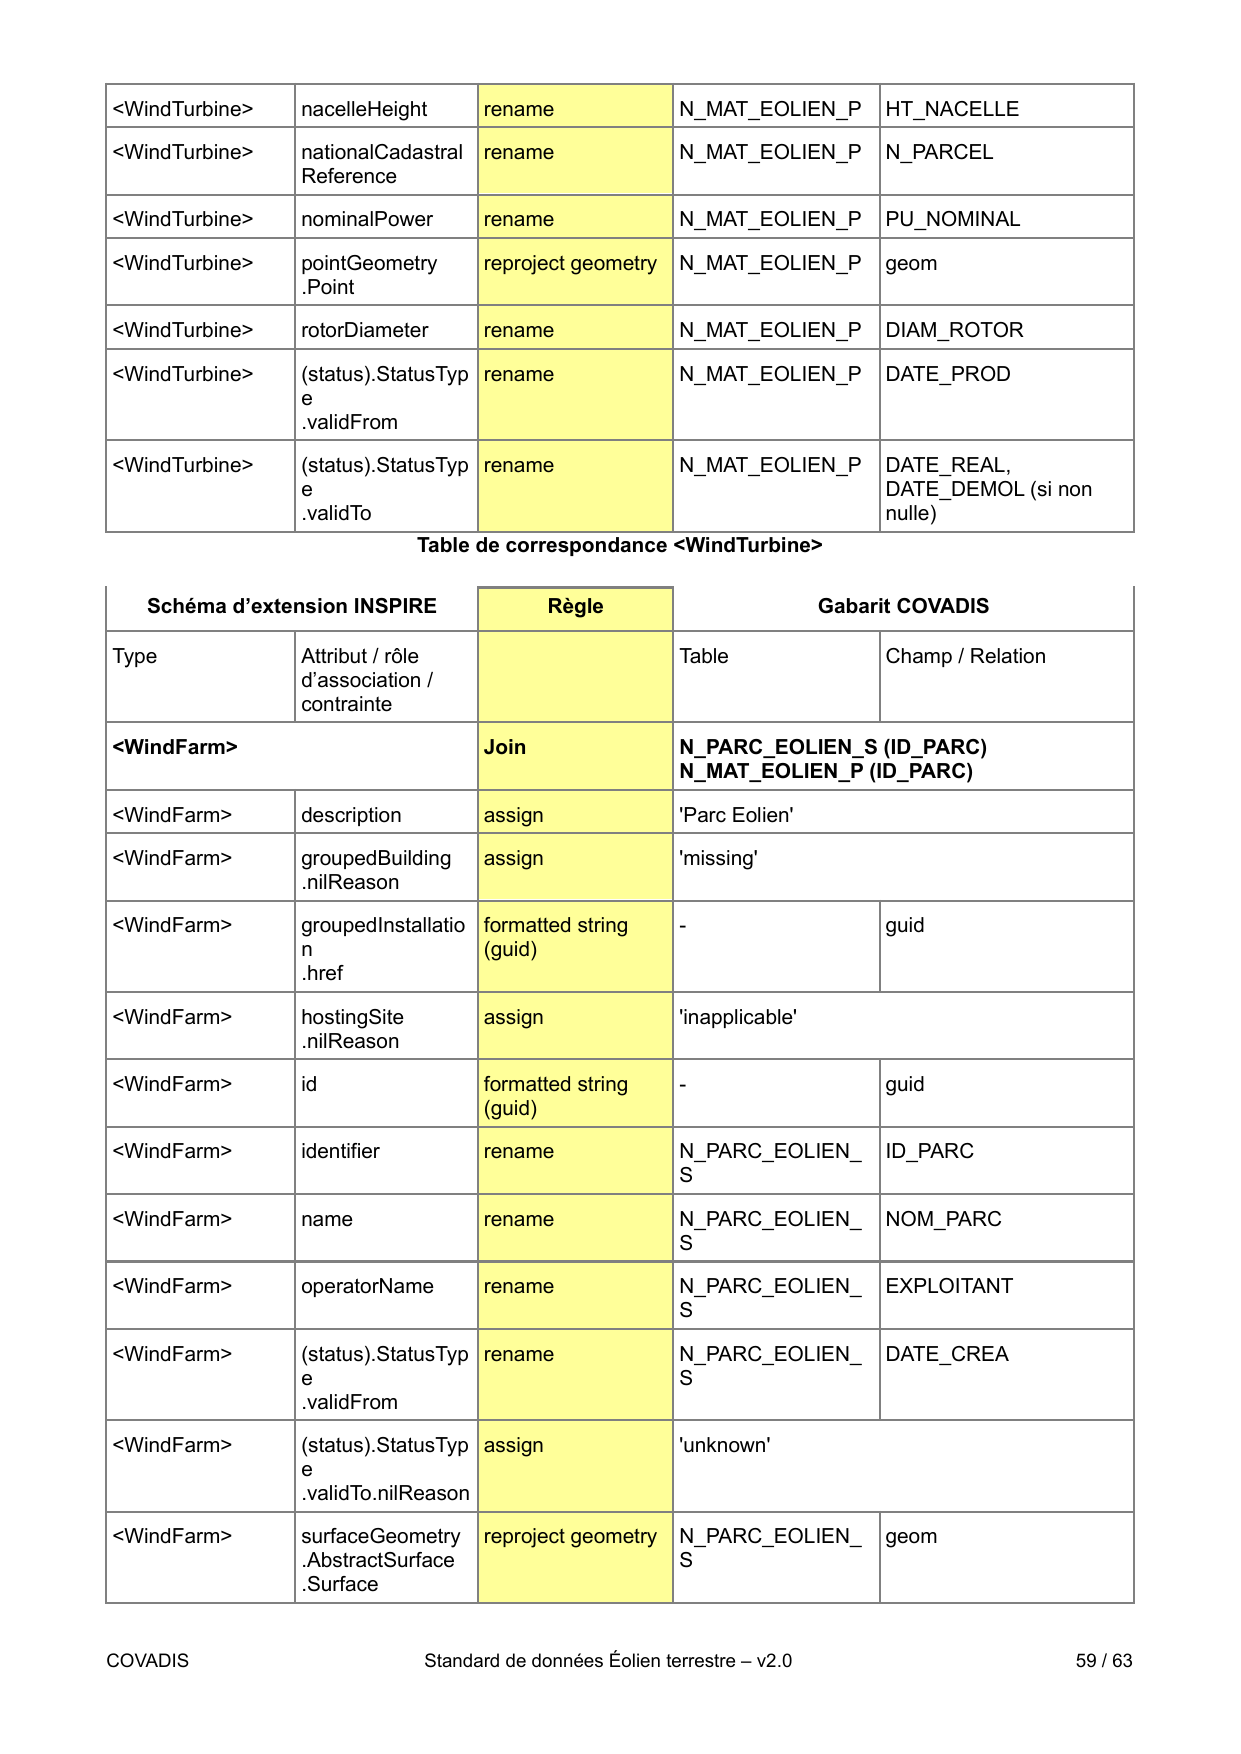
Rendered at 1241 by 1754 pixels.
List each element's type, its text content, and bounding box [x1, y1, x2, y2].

table_cell N_MAT_EOLIEN_P [674, 239, 879, 304]
table_cell (status).StatusType .validFrom [296, 1330, 477, 1419]
table_cell rename [479, 306, 672, 348]
table_cell rename [479, 1195, 672, 1260]
table_cell - [674, 1060, 879, 1126]
table_cell rename [479, 128, 672, 193]
table_cell N_MAT_EOLIEN_P [674, 441, 879, 531]
table_cell rename [479, 1128, 672, 1193]
table_cell reproject geometry [479, 1513, 672, 1602]
table_cell 'unknown' [674, 1421, 1133, 1511]
table_cell operatorName [296, 1263, 477, 1328]
table_cell (status).StatusType .validTo.nilReason [296, 1421, 477, 1511]
table_cell guid [881, 902, 1133, 991]
table_cell NOM_PARC [881, 1195, 1133, 1260]
table_cell <WindTurbine> [107, 85, 294, 126]
table_cell N_PARC_EOLIEN_S (ID_PARC) N_MAT_EOLIEN_P (ID_PARC) [674, 723, 1133, 789]
table_cell <WindFarm> [107, 1513, 294, 1602]
table_cell guid [881, 1060, 1133, 1126]
table_cell (status).StatusType .validTo [296, 441, 477, 531]
table_cell Attribut / rôle d’association / contrainte [296, 632, 477, 721]
table_header Schéma d’extension INSPIRE [107, 586, 477, 630]
table_cell rename [479, 1263, 672, 1328]
table_cell formatted string (guid) [479, 1060, 672, 1126]
table_cell rotorDiameter [296, 306, 477, 348]
table_cell <WindTurbine> [107, 306, 294, 348]
table_cell assign [479, 993, 672, 1058]
table_cell N_PARC_EOLIEN_S [674, 1513, 879, 1602]
table_cell hostingSite .nilReason [296, 993, 477, 1058]
table_cell rename [479, 1330, 672, 1419]
table_cell geom [881, 1513, 1133, 1602]
table_cell nacelleHeight [296, 85, 477, 126]
table_cell N_PARC_EOLIEN_S [674, 1128, 879, 1193]
table_cell Type [107, 632, 294, 721]
table_cell <WindFarm> [107, 993, 294, 1058]
table_cell reproject geometry [479, 239, 672, 304]
table_cell assign [479, 1421, 672, 1511]
table_cell 'missing' [674, 834, 1133, 899]
table_cell 'inapplicable' [674, 993, 1133, 1058]
table_cell nationalCadastral Reference [296, 128, 477, 193]
table_cell <WindFarm> [107, 1263, 294, 1328]
table_cell N_PARC_EOLIEN_S [674, 1263, 879, 1328]
table_cell description [296, 791, 477, 832]
table_cell name [296, 1195, 477, 1260]
table_cell formatted string (guid) [479, 902, 672, 991]
table_cell assign [479, 834, 672, 899]
table_cell HT_NACELLE [881, 85, 1133, 126]
table_cell <WindTurbine> [107, 196, 294, 237]
subtitle Table de correspondance <WindTurbine> [106, 533, 1134, 557]
table_cell <WindTurbine> [107, 239, 294, 304]
table_cell N_PARC_EOLIEN_S [674, 1330, 879, 1419]
table_cell DATE_CREA [881, 1330, 1133, 1419]
table_cell N_PARC_EOLIEN_S [674, 1195, 879, 1260]
table_cell rename [479, 350, 672, 439]
table_cell Table [674, 632, 879, 721]
table_cell [479, 632, 672, 721]
table_cell pointGeometry .Point [296, 239, 477, 304]
table_cell (status).StatusType .validFrom [296, 350, 477, 439]
table_cell N_MAT_EOLIEN_P [674, 128, 879, 193]
table_cell <WindTurbine> [107, 350, 294, 439]
table_cell nominalPower [296, 196, 477, 237]
table_cell PU_NOMINAL [881, 196, 1133, 237]
table_cell <WindTurbine> [107, 441, 294, 531]
table_cell DATE_PROD [881, 350, 1133, 439]
table_cell <WindTurbine> [107, 128, 294, 193]
table_cell groupedBuilding .nilReason [296, 834, 477, 899]
table_cell <WindFarm> [107, 834, 294, 899]
table_cell <WindFarm> [107, 1060, 294, 1126]
table_cell assign [479, 791, 672, 832]
table_cell <WindFarm> [107, 902, 294, 991]
table_cell DATE_REAL, DATE_DEMOL (si non nulle) [881, 441, 1133, 531]
table_cell groupedInstallation .href [296, 902, 477, 991]
table_cell <WindFarm> [107, 1195, 294, 1260]
table_cell ID_PARC [881, 1128, 1133, 1193]
table_cell - [674, 902, 879, 991]
table_cell <WindFarm> [107, 723, 477, 789]
table_cell Join [479, 723, 672, 789]
table_cell <WindFarm> [107, 1330, 294, 1419]
table_cell rename [479, 85, 672, 126]
table_cell id [296, 1060, 477, 1126]
table_cell N_MAT_EOLIEN_P [674, 306, 879, 348]
table_cell rename [479, 441, 672, 531]
table_cell N_MAT_EOLIEN_P [674, 350, 879, 439]
table_cell surfaceGeometry .AbstractSurface .Surface [296, 1513, 477, 1602]
table_cell identifier [296, 1128, 477, 1193]
table_cell N_MAT_EOLIEN_P [674, 85, 879, 126]
table_cell DIAM_ROTOR [881, 306, 1133, 348]
table_cell <WindFarm> [107, 791, 294, 832]
table_header Gabarit COVADIS [674, 586, 1133, 630]
table_cell geom [881, 239, 1133, 304]
table_cell <WindFarm> [107, 1421, 294, 1511]
table_cell N_PARCEL [881, 128, 1133, 193]
table_cell 'Parc Eolien' [674, 791, 1133, 832]
table_cell rename [479, 196, 672, 237]
table_cell EXPLOITANT [881, 1263, 1133, 1328]
table_cell N_MAT_EOLIEN_P [674, 196, 879, 237]
table_cell <WindFarm> [107, 1128, 294, 1193]
table_header Règle [479, 589, 672, 630]
table_cell Champ / Relation [881, 632, 1133, 721]
